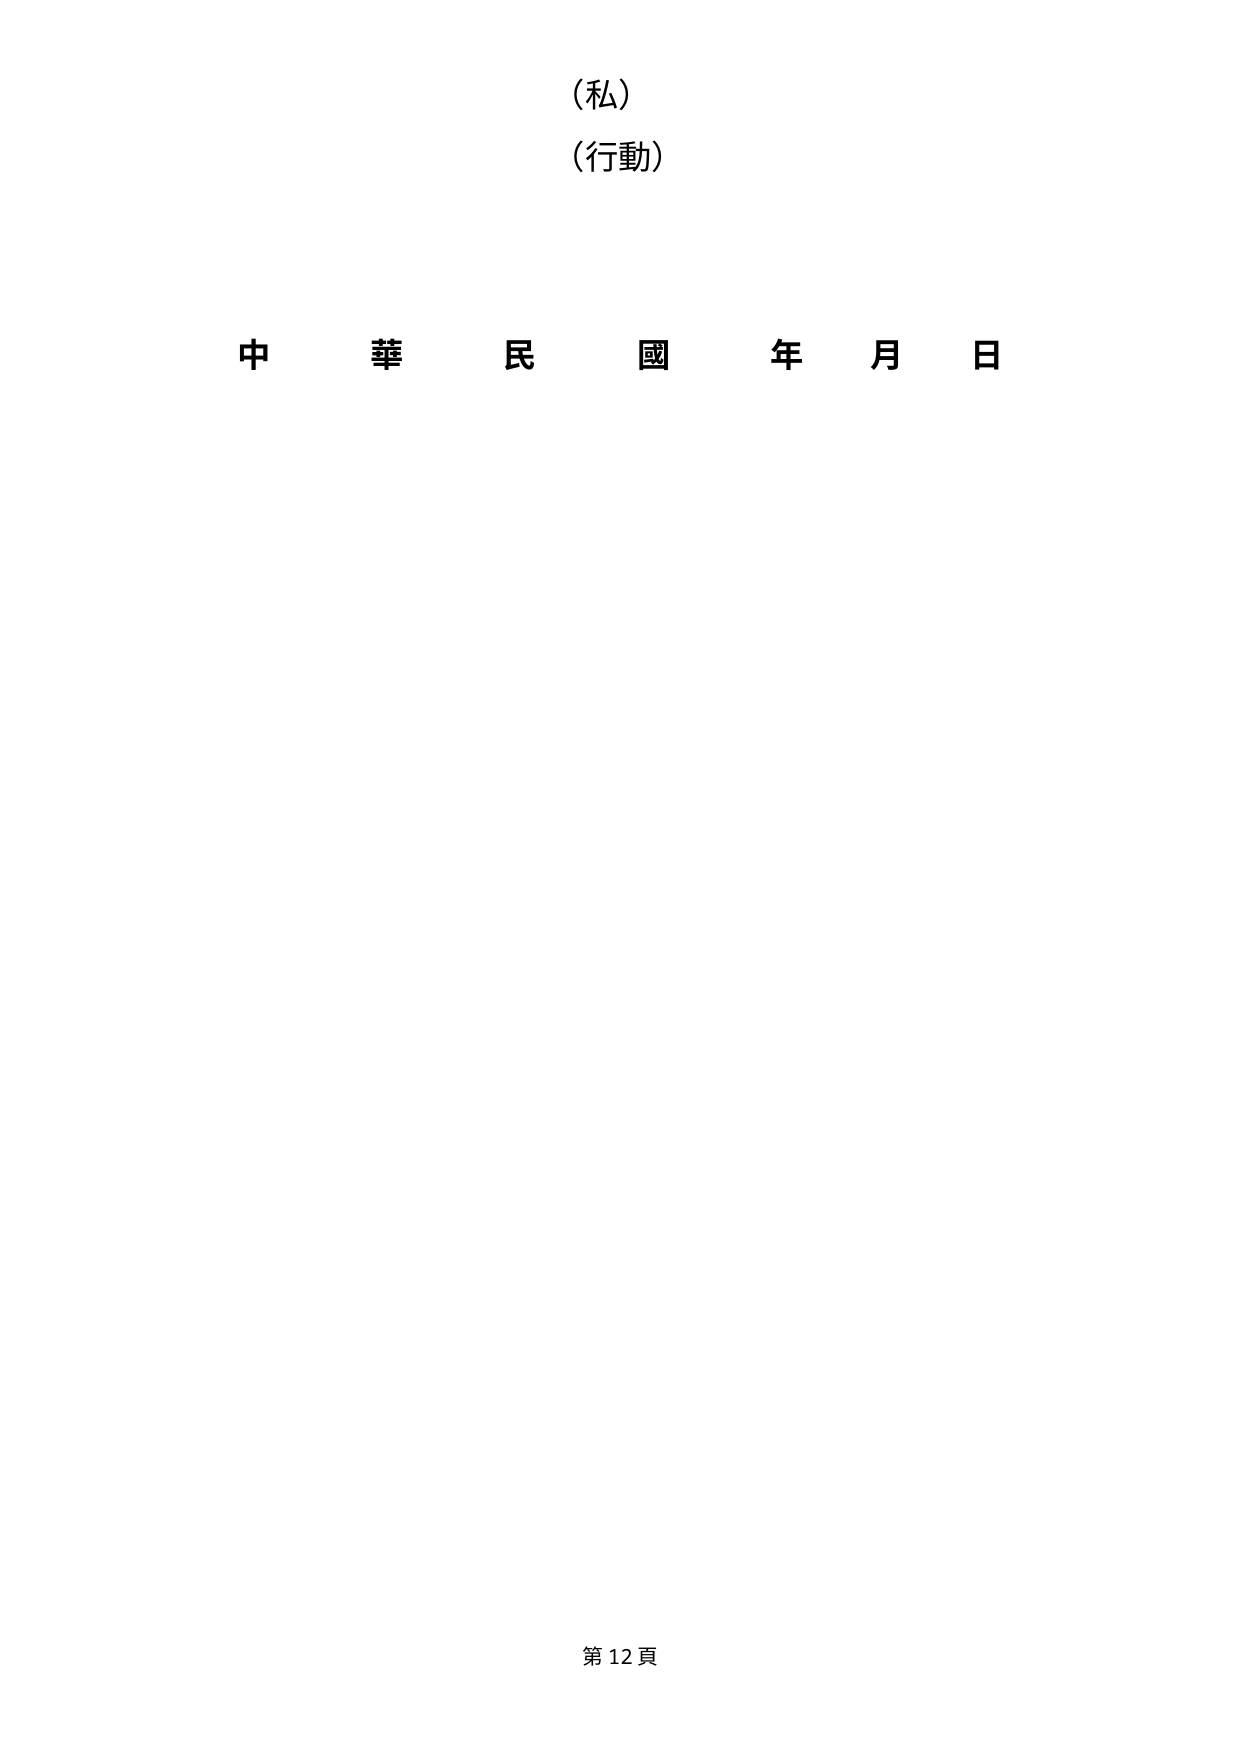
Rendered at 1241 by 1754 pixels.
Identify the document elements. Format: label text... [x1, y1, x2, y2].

text （行動） [118, 131, 1122, 179]
text （私） [118, 68, 1122, 117]
text 中 華 民 國 年 月 日 [118, 312, 1122, 374]
